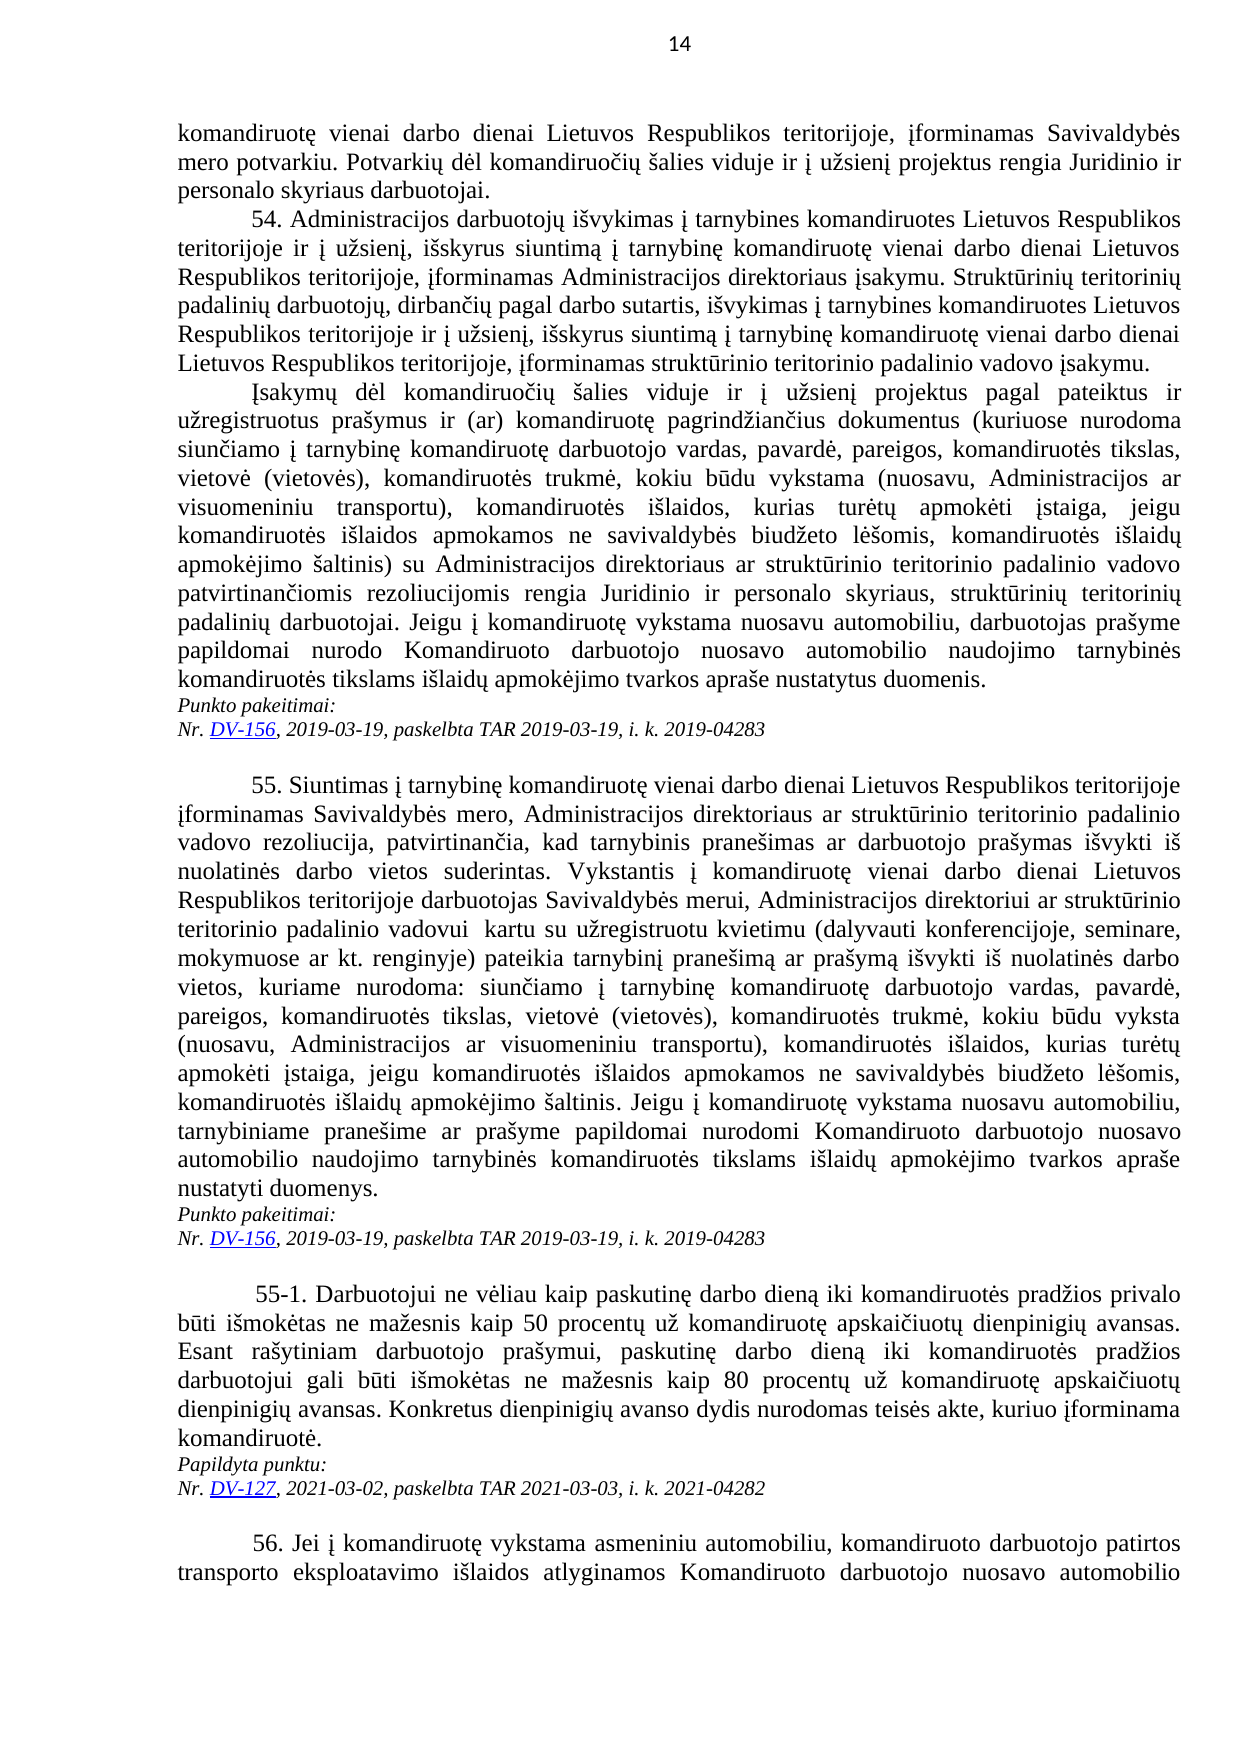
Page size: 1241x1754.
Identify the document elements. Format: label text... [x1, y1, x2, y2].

text 55-1. Darbuotojui ne vėliau kaip paskutinę darbo dieną iki komandiruotės pradžios privalo būti išmokėtas ne mažesnis kaip 50 procentų už komandiruotę apskaičiuotų dienpinigių avansas. Esant rašytiniam darbuotojo prašymui, paskutinę darbo dieną iki komandiruotės pradžios darbuotojui gali būti išmokėtas ne mažesnis kaip 80 procentų už komandiruotę apskaičiuotų dienpinigių avansas. Konkretus dienpinigių avanso dydis nurodomas teisės akte, kuriuo įforminama komandiruotė. [177, 1279, 1181, 1451]
text Punkto pakeitimai: [177, 1202, 1181, 1226]
text Įsakymų dėl komandiruočių šalies viduje ir į užsienį projektus pagal pateiktus ir užregistruotus prašymus ir (ar) komandiruotę pagrindžiančius dokumentus (kuriuose nurodoma siunčiamo į tarnybinę komandiruotę darbuotojo vardas, pavardė, pareigos, komandiruotės tikslas, vietovė (vietovės), komandiruotės trukmė, kokiu būdu vykstama (nuosavu, Administracijos ar visuomeniniu transportu), komandiruotės išlaidos, kurias turėtų apmokėti įstaiga, jeigu komandiruotės išlaidos apmokamos ne savivaldybės biudžeto lėšomis, komandiruotės išlaidų apmokėjimo šaltinis) su Administracijos direktoriaus ar struktūrinio teritorinio padalinio vadovo patvirtinančiomis rezoliucijomis rengia Juridinio ir personalo skyriaus, struktūrinių teritorinių padalinių darbuotojai. Jeigu į komandiruotę vykstama nuosavu automobiliu, darbuotojas prašyme papildomai nurodo Komandiruoto darbuotojo nuosavo automobilio naudojimo tarnybinės komandiruotės tikslams išlaidų apmokėjimo tvarkos apraše nustatytus duomenis. [177, 377, 1181, 693]
text Punkto pakeitimai: [177, 693, 1181, 717]
text Nr. DV-156, 2019-03-19, paskelbta TAR 2019-03-19, i. k. 2019-04283 [177, 1226, 1181, 1250]
text Nr. DV-127, 2021-03-02, paskelbta TAR 2021-03-03, i. k. 2021-04282 [177, 1476, 1181, 1499]
text 55. Siuntimas į tarnybinę komandiruotę vienai darbo dienai Lietuvos Respublikos teritorijoje įforminamas Savivaldybės mero, Administracijos direktoriaus ar struktūrinio teritorinio padalinio vadovo rezoliucija, patvirtinančia, kad tarnybinis pranešimas ar darbuotojo prašymas išvykti iš nuolatinės darbo vietos suderintas. Vykstantis į komandiruotę vienai darbo dienai Lietuvos Respublikos teritorijoje darbuotojas Savivaldybės merui, Administracijos direktoriui ar struktūrinio teritorinio padalinio vadovui kartu su užregistruotu kvietimu (dalyvauti konferencijoje, seminare, mokymuose ar kt. renginyje) pateikia tarnybinį pranešimą ar prašymą išvykti iš nuolatinės darbo vietos, kuriame nurodoma: siunčiamo į tarnybinę komandiruotę darbuotojo vardas, pavardė, pareigos, komandiruotės tikslas, vietovė (vietovės), komandiruotės trukmė, kokiu būdu vyksta (nuosavu, Administracijos ar visuomeniniu transportu), komandiruotės išlaidos, kurias turėtų apmokėti įstaiga, jeigu komandiruotės išlaidos apmokamos ne savivaldybės biudžeto lėšomis, komandiruotės išlaidų apmokėjimo šaltinis. Jeigu į komandiruotę vykstama nuosavu automobiliu, tarnybiniame pranešime ar prašyme papildomai nurodomi Komandiruoto darbuotojo nuosavo automobilio naudojimo tarnybinės komandiruotės tikslams išlaidų apmokėjimo tvarkos apraše nustatyti duomenys. [177, 770, 1181, 1202]
text Nr. DV-156, 2019-03-19, paskelbta TAR 2019-03-19, i. k. 2019-04283 [177, 717, 1181, 741]
text komandiruotę vienai darbo dienai Lietuvos Respublikos teritorijoje, įforminamas Savivaldybės mero potvarkiu. Potvarkių dėl komandiruočių šalies viduje ir į užsienį projektus rengia Juridinio ir personalo skyriaus darbuotojai. [177, 118, 1181, 204]
text Papildyta punktu: [177, 1451, 1181, 1476]
text 56. Jei į komandiruotę vykstama asmeniniu automobiliu, komandiruoto darbuotojo patirtos transporto eksploatavimo išlaidos atlyginamos Komandiruoto darbuotojo nuosavo automobilio [177, 1528, 1181, 1586]
text 54. Administracijos darbuotojų išvykimas į tarnybines komandiruotes Lietuvos Respublikos teritorijoje ir į užsienį, išskyrus siuntimą į tarnybinę komandiruotę vienai darbo dienai Lietuvos Respublikos teritorijoje, įforminamas Administracijos direktoriaus įsakymu. Struktūrinių teritorinių padalinių darbuotojų, dirbančių pagal darbo sutartis, išvykimas į tarnybines komandiruotes Lietuvos Respublikos teritorijoje ir į užsienį, išskyrus siuntimą į tarnybinę komandiruotę vienai darbo dienai Lietuvos Respublikos teritorijoje, įforminamas struktūrinio teritorinio padalinio vadovo įsakymu. [177, 204, 1181, 377]
